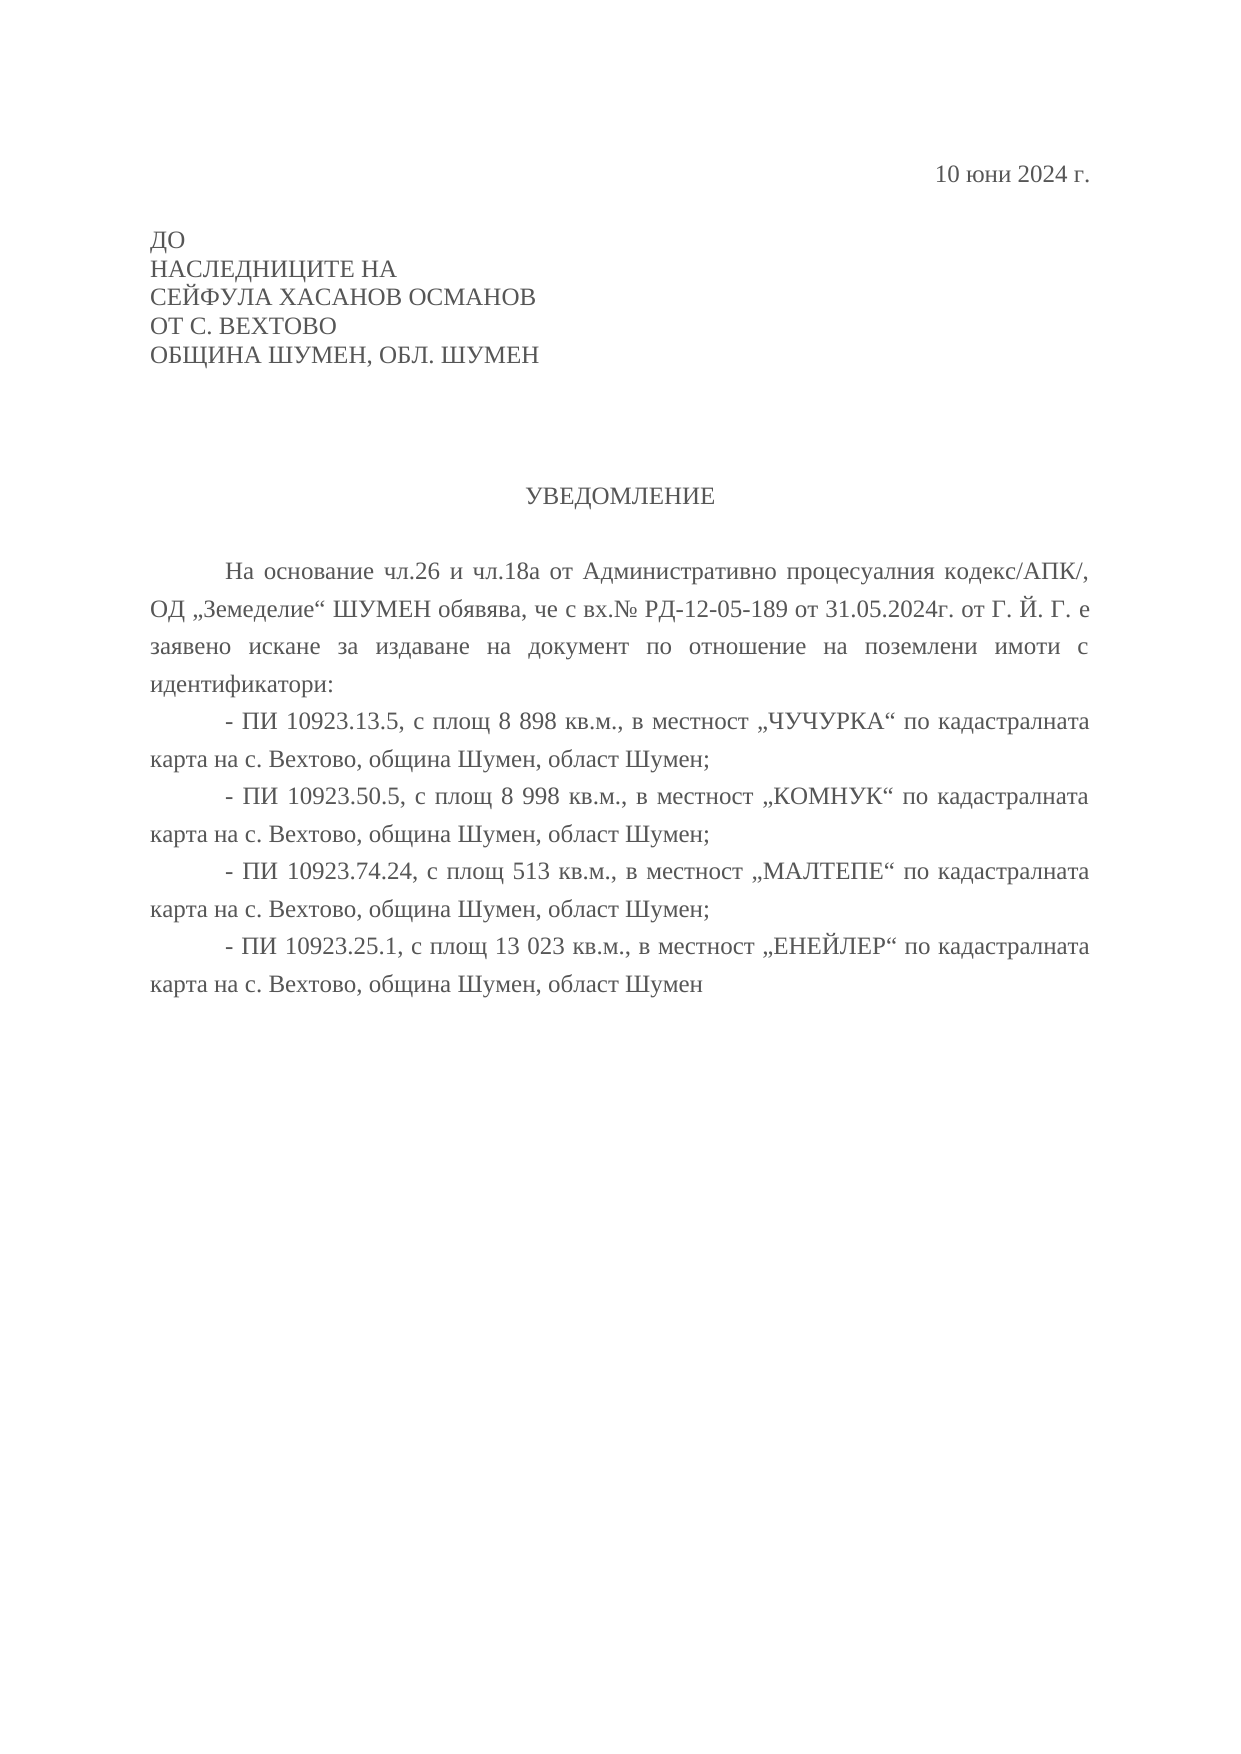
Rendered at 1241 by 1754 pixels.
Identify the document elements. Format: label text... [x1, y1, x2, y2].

text - ПИ 10923.25.1, с площ 13 023 кв.м., в местност „ЕНЕЙЛЕР“ по кадастралната карта на с. Вехтово, община Шумен, област Шумен [150, 922, 1090, 997]
text На основание чл.26 и чл.18а от Административно процесуалния кодекс/АПК/, ОД „Земеделие“ ШУМЕН обявява, че с вх.№ РД-12-05-189 от 31.05.2024г. от Г. Й. Г. е заявено искане за издаване на документ по отношение на поземлени имоти с идентификатори: [150, 547, 1090, 697]
text ОБЩИНА ШУМЕН, ОБЛ. ШУМЕН [150, 340, 1090, 369]
text 10 юни 2024 г. [150, 150, 1090, 187]
text ОТ С. ВЕХТОВО [150, 311, 1090, 340]
text СЕЙФУЛА ХАСАНОВ ОСМАНОВ [150, 282, 1090, 311]
text ДО [150, 225, 1090, 254]
text - ПИ 10923.13.5, с площ 8 898 кв.м., в местност „ЧУЧУРКА“ по кадастралната карта на с. Вехтово, община Шумен, област Шумен; [150, 697, 1090, 772]
text УВЕДОМЛЕНИЕ [150, 472, 1090, 510]
text НАСЛЕДНИЦИТЕ НА [150, 254, 1090, 282]
text - ПИ 10923.50.5, с площ 8 998 кв.м., в местност „КОМНУК“ по кадастралната карта на с. Вехтово, община Шумен, област Шумен; [150, 772, 1090, 847]
text - ПИ 10923.74.24, с площ 513 кв.м., в местност „МАЛТЕПЕ“ по кадастралната карта на с. Вехтово, община Шумен, област Шумен; [150, 847, 1090, 922]
